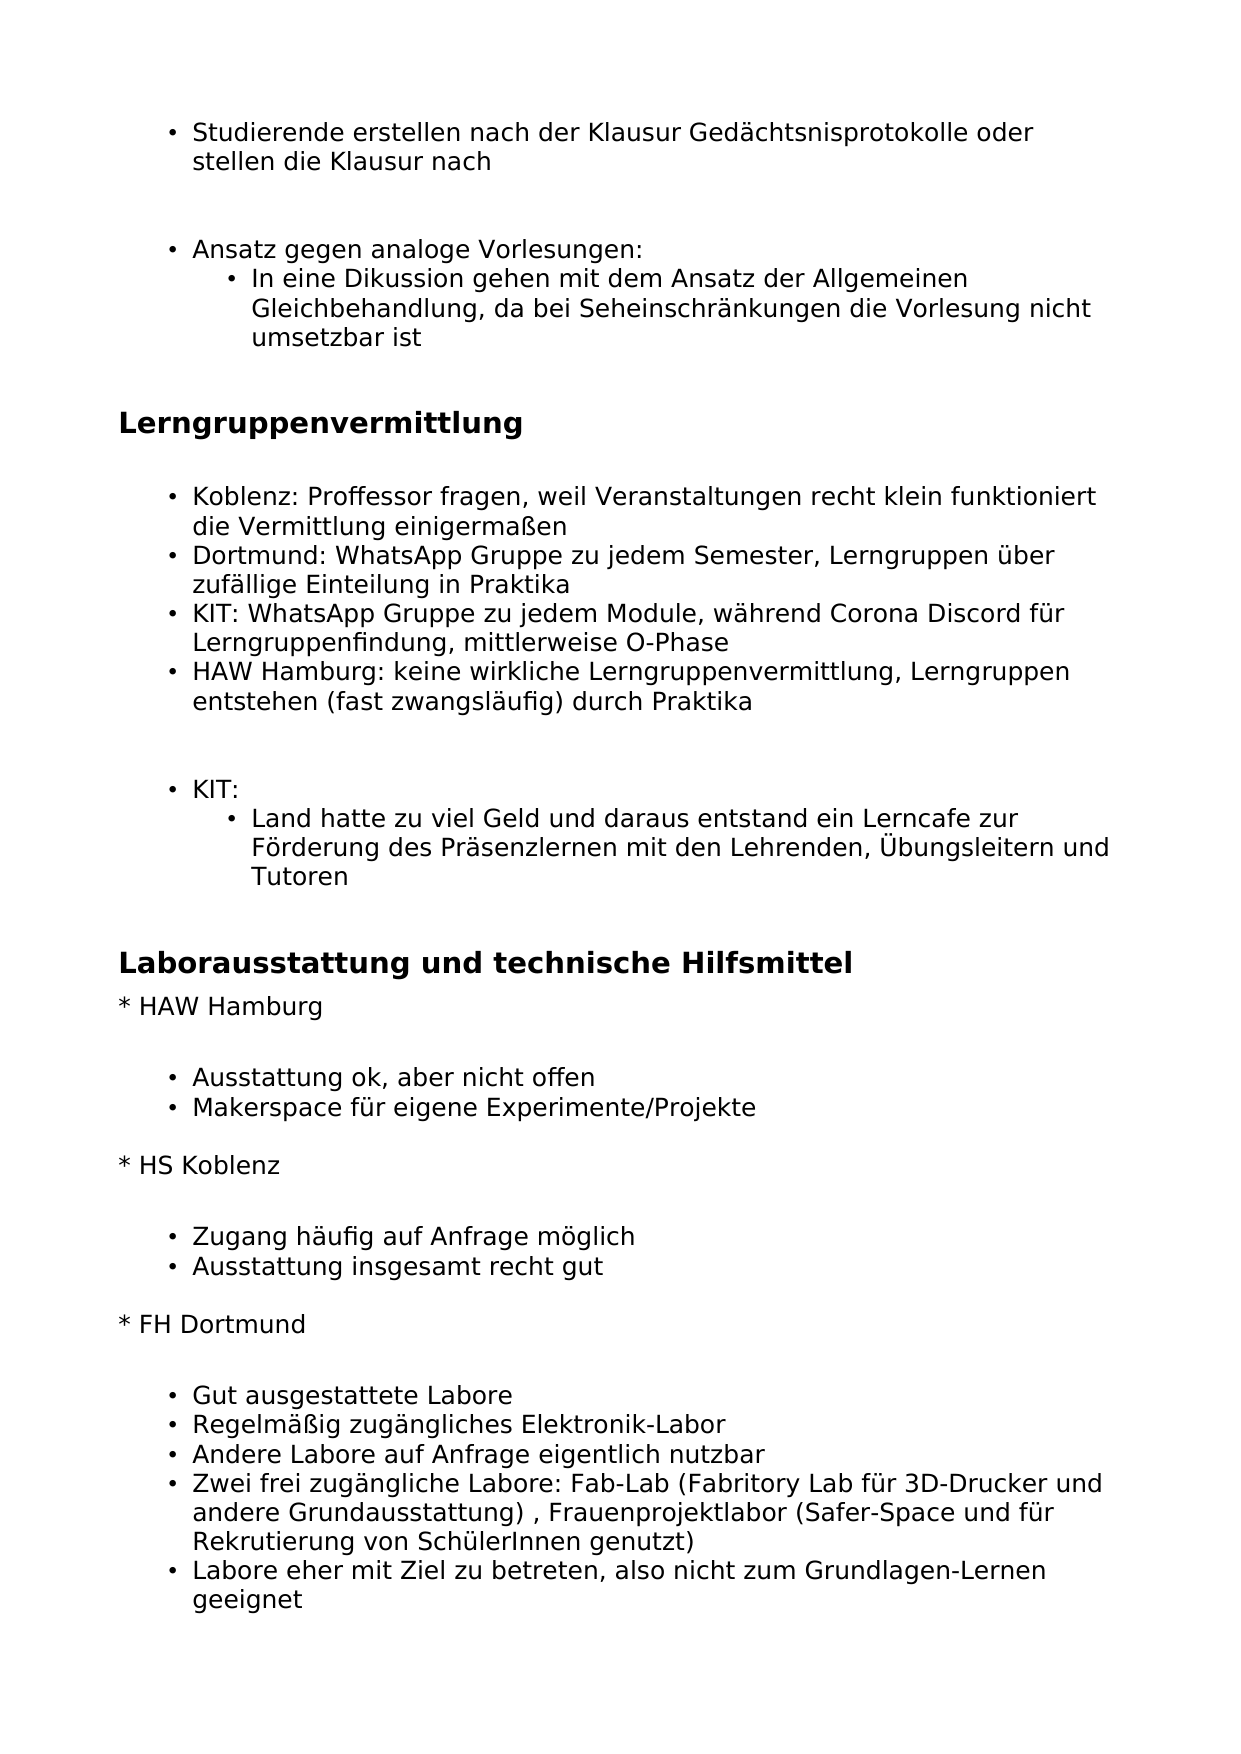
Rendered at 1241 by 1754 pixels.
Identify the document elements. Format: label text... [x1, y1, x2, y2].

text * HS Koblenz [118, 1151, 1122, 1181]
text * HAW Hamburg [118, 992, 1122, 1022]
list Ausstattung insgesamt recht gut [177, 1252, 1122, 1281]
list Studierende erstellen nach der Klausur Gedächtsnisprotokolle oder stellen die Klausur nach [177, 118, 1122, 176]
subtitle Lerngruppenvermittlung [118, 407, 1122, 441]
list KIT: WhatsApp Gruppe zu jedem Module, während Corona Discord für Lerngruppenfindung, mittlerweise O-Phase [177, 599, 1122, 657]
list Makerspace für eigene Experimente/Projekte [177, 1093, 1122, 1122]
list Ausstattung ok, aber nicht offen [177, 1063, 1122, 1093]
list HAW Hamburg: keine wirkliche Lerngruppenvermittlung, Lerngruppen entstehen (fast zwangsläufig) durch Praktika [177, 657, 1122, 716]
list Regelmäßig zugängliches Elektronik-Labor [177, 1411, 1122, 1440]
list In eine Dikussion gehen mit dem Ansatz der Allgemeinen Gleichbehandlung, da bei Seheinschränkungen die Vorlesung nicht umsetzbar ist [236, 264, 1122, 352]
list Zugang häufig auf Anfrage möglich [177, 1222, 1122, 1252]
list Andere Labore auf Anfrage eigentlich nutzbar [177, 1440, 1122, 1469]
list Koblenz: Proffessor fragen, weil Veranstaltungen recht klein funktioniert die Vermittlung einigermaßen [177, 482, 1122, 541]
subtitle Laborausstattung und technische Hilfsmittel [118, 946, 1122, 980]
text * FH Dortmund [118, 1310, 1122, 1339]
list Land hatte zu viel Geld und daraus entstand ein Lerncafe zur Förderung des Präsenzlernen mit den Lehrenden, Übungsleitern und Tutoren [236, 804, 1122, 891]
list Dortmund: WhatsApp Gruppe zu jedem Semester, Lerngruppen über zufällige Einteilung in Praktika [177, 541, 1122, 599]
list Zwei frei zugängliche Labore: Fab-Lab (Fabritory Lab für 3D-Drucker und andere Grundausstattung) , Frauenprojektlabor (Safer-Space und für Rekrutierung von SchülerInnen genutzt) [177, 1469, 1122, 1556]
list Labore eher mit Ziel zu betreten, also nicht zum Grundlagen-Lernen geeignet [177, 1556, 1122, 1615]
list Ansatz gegen analoge Vorlesungen: [177, 235, 1122, 264]
list Gut ausgestattete Labore [177, 1381, 1122, 1411]
list KIT: [177, 775, 1122, 804]
